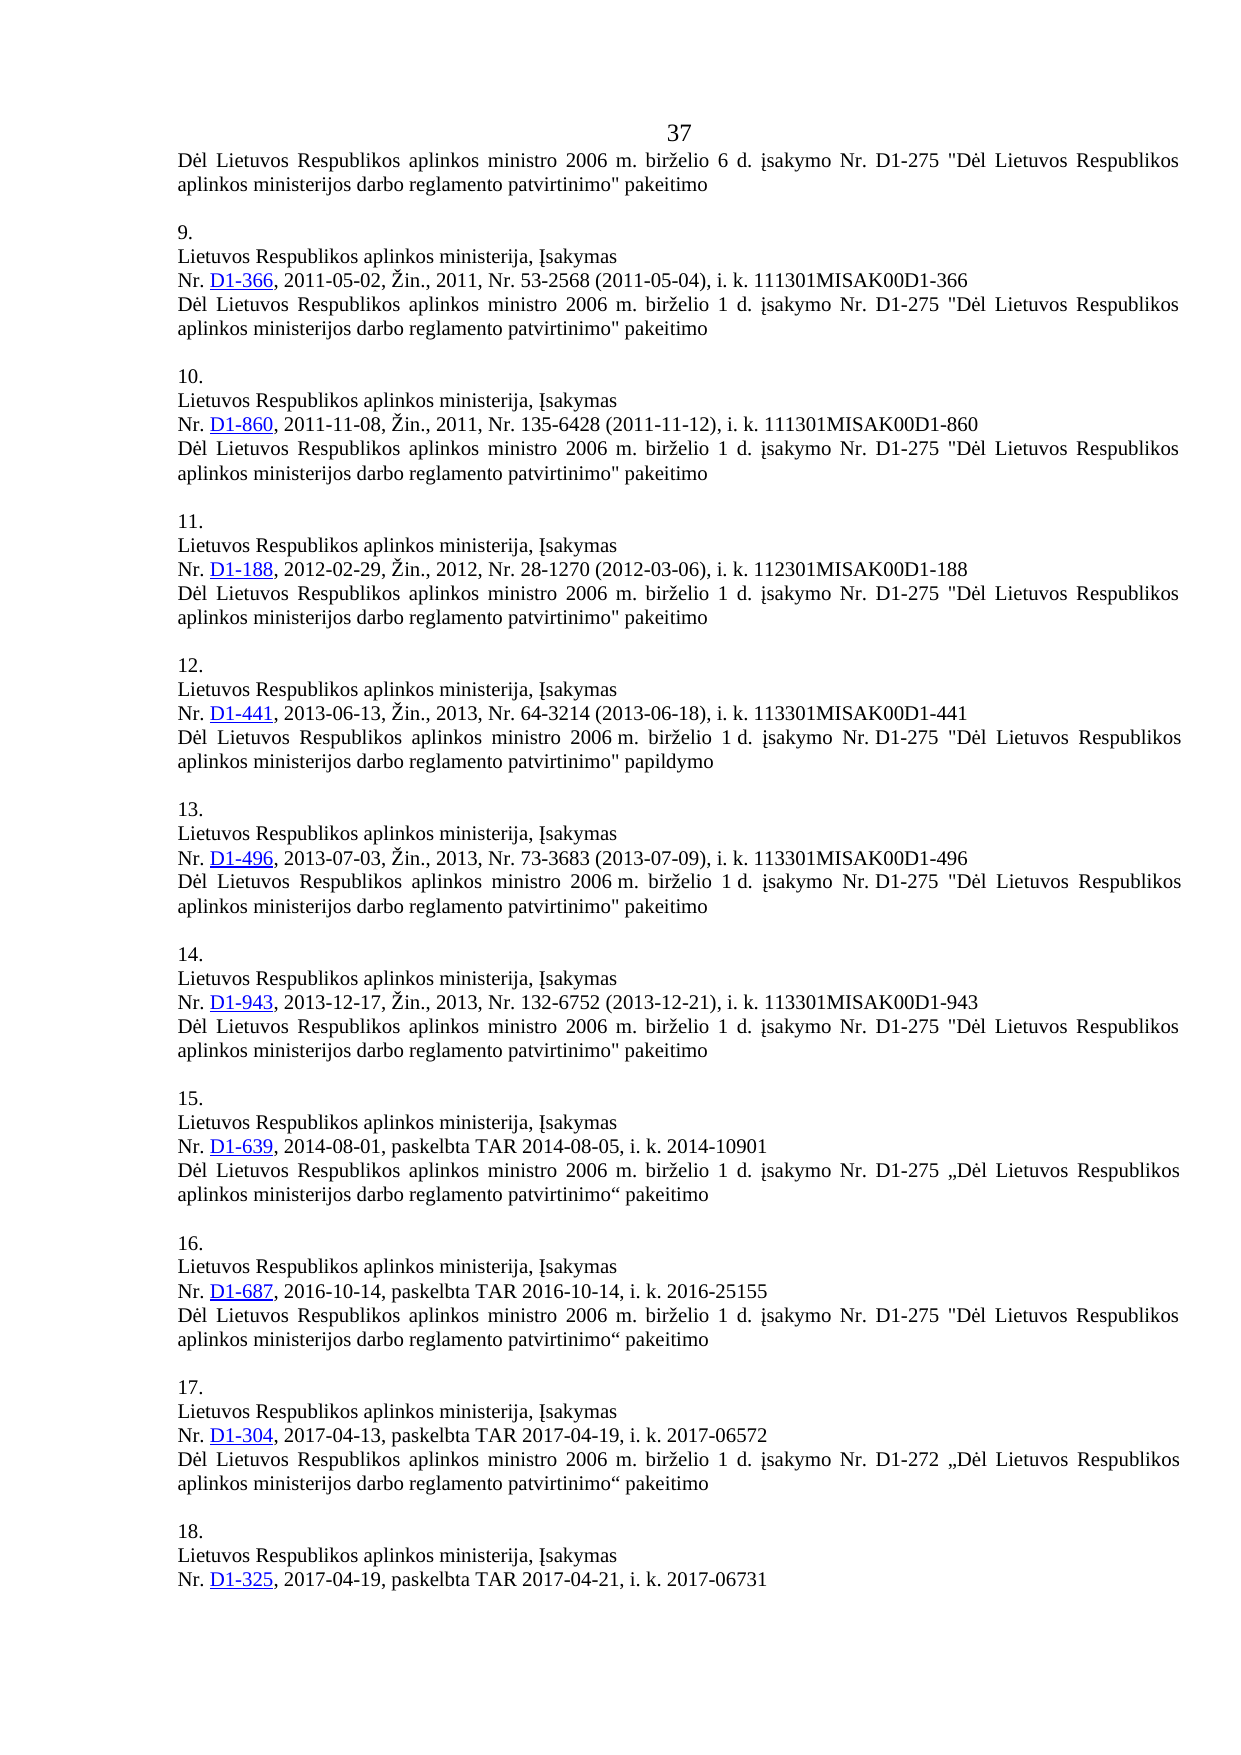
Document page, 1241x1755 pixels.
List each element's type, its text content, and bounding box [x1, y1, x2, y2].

text 16. [177, 1230, 1181, 1254]
text Lietuvos Respublikos aplinkos ministerija, Įsakymas [177, 1254, 1181, 1278]
text Dėl Lietuvos Respublikos aplinkos ministro 2006 m. birželio 1 d. įsakymo Nr. D1-275 "Dėl Lietuvos Respublikos aplinkos ministerijos darbo reglamento patvirtinimo" papildymo [177, 725, 1181, 773]
text 12. [177, 653, 1181, 677]
text Nr. D1-496, 2013-07-03, Žin., 2013, Nr. 73-3683 (2013-07-09), i. k. 113301MISAK00D1-496 [177, 845, 1181, 869]
text Nr. D1-687, 2016-10-14, paskelbta TAR 2016-10-14, i. k. 2016-25155 [177, 1278, 1181, 1303]
text Nr. D1-639, 2014-08-01, paskelbta TAR 2014-08-05, i. k. 2014-10901 [177, 1134, 1181, 1158]
text Nr. D1-441, 2013-06-13, Žin., 2013, Nr. 64-3214 (2013-06-18), i. k. 113301MISAK00D1-441 [177, 701, 1181, 725]
text Nr. D1-188, 2012-02-29, Žin., 2012, Nr. 28-1270 (2012-03-06), i. k. 112301MISAK00D1-188 [177, 557, 1181, 581]
text Nr. D1-304, 2017-04-13, paskelbta TAR 2017-04-19, i. k. 2017-06572 [177, 1423, 1181, 1447]
text 13. [177, 797, 1181, 821]
text 10. [177, 364, 1181, 388]
text Lietuvos Respublikos aplinkos ministerija, Įsakymas [177, 1110, 1181, 1134]
text Nr. D1-366, 2011-05-02, Žin., 2011, Nr. 53-2568 (2011-05-04), i. k. 111301MISAK00D1-366 [177, 268, 1181, 292]
text Dėl Lietuvos Respublikos aplinkos ministro 2006 m. birželio 1 d. įsakymo Nr. D1-275 "Dėl Lietuvos Respublikos aplinkos ministerijos darbo reglamento patvirtinimo“ pakeitimo [177, 1303, 1181, 1351]
text Dėl Lietuvos Respublikos aplinkos ministro 2006 m. birželio 1 d. įsakymo Nr. D1-275 „Dėl Lietuvos Respublikos aplinkos ministerijos darbo reglamento patvirtinimo“ pakeitimo [177, 1158, 1181, 1206]
text Dėl Lietuvos Respublikos aplinkos ministro 2006 m. birželio 6 d. įsakymo Nr. D1-275 "Dėl Lietuvos Respublikos aplinkos ministerijos darbo reglamento patvirtinimo" pakeitimo [177, 148, 1181, 196]
text Lietuvos Respublikos aplinkos ministerija, Įsakymas [177, 1543, 1181, 1567]
text Dėl Lietuvos Respublikos aplinkos ministro 2006 m. birželio 1 d. įsakymo Nr. D1-272 „Dėl Lietuvos Respublikos aplinkos ministerijos darbo reglamento patvirtinimo“ pakeitimo [177, 1447, 1181, 1495]
text 14. [177, 942, 1181, 966]
text Dėl Lietuvos Respublikos aplinkos ministro 2006 m. birželio 1 d. įsakymo Nr. D1-275 "Dėl Lietuvos Respublikos aplinkos ministerijos darbo reglamento patvirtinimo" pakeitimo [177, 581, 1181, 629]
text 18. [177, 1519, 1181, 1543]
text Dėl Lietuvos Respublikos aplinkos ministro 2006 m. birželio 1 d. įsakymo Nr. D1-275 "Dėl Lietuvos Respublikos aplinkos ministerijos darbo reglamento patvirtinimo" pakeitimo [177, 292, 1181, 340]
text 11. [177, 508, 1181, 533]
text Lietuvos Respublikos aplinkos ministerija, Įsakymas [177, 388, 1181, 412]
text 9. [177, 220, 1181, 244]
text 15. [177, 1086, 1181, 1110]
text Lietuvos Respublikos aplinkos ministerija, Įsakymas [177, 244, 1181, 268]
text Lietuvos Respublikos aplinkos ministerija, Įsakymas [177, 677, 1181, 701]
text Lietuvos Respublikos aplinkos ministerija, Įsakymas [177, 966, 1181, 990]
text Nr. D1-325, 2017-04-19, paskelbta TAR 2017-04-21, i. k. 2017-06731 [177, 1567, 1181, 1591]
text Lietuvos Respublikos aplinkos ministerija, Įsakymas [177, 533, 1181, 557]
text Dėl Lietuvos Respublikos aplinkos ministro 2006 m. birželio 1 d. įsakymo Nr. D1-275 "Dėl Lietuvos Respublikos aplinkos ministerijos darbo reglamento patvirtinimo" pakeitimo [177, 436, 1181, 484]
text Dėl Lietuvos Respublikos aplinkos ministro 2006 m. birželio 1 d. įsakymo Nr. D1-275 "Dėl Lietuvos Respublikos aplinkos ministerijos darbo reglamento patvirtinimo" pakeitimo [177, 1014, 1181, 1062]
text Lietuvos Respublikos aplinkos ministerija, Įsakymas [177, 821, 1181, 845]
text Lietuvos Respublikos aplinkos ministerija, Įsakymas [177, 1399, 1181, 1423]
text Nr. D1-943, 2013-12-17, Žin., 2013, Nr. 132-6752 (2013-12-21), i. k. 113301MISAK00D1-943 [177, 990, 1181, 1014]
text 17. [177, 1375, 1181, 1399]
text Dėl Lietuvos Respublikos aplinkos ministro 2006 m. birželio 1 d. įsakymo Nr. D1-275 "Dėl Lietuvos Respublikos aplinkos ministerijos darbo reglamento patvirtinimo" pakeitimo [177, 869, 1181, 918]
text Nr. D1-860, 2011-11-08, Žin., 2011, Nr. 135-6428 (2011-11-12), i. k. 111301MISAK00D1-860 [177, 412, 1181, 436]
